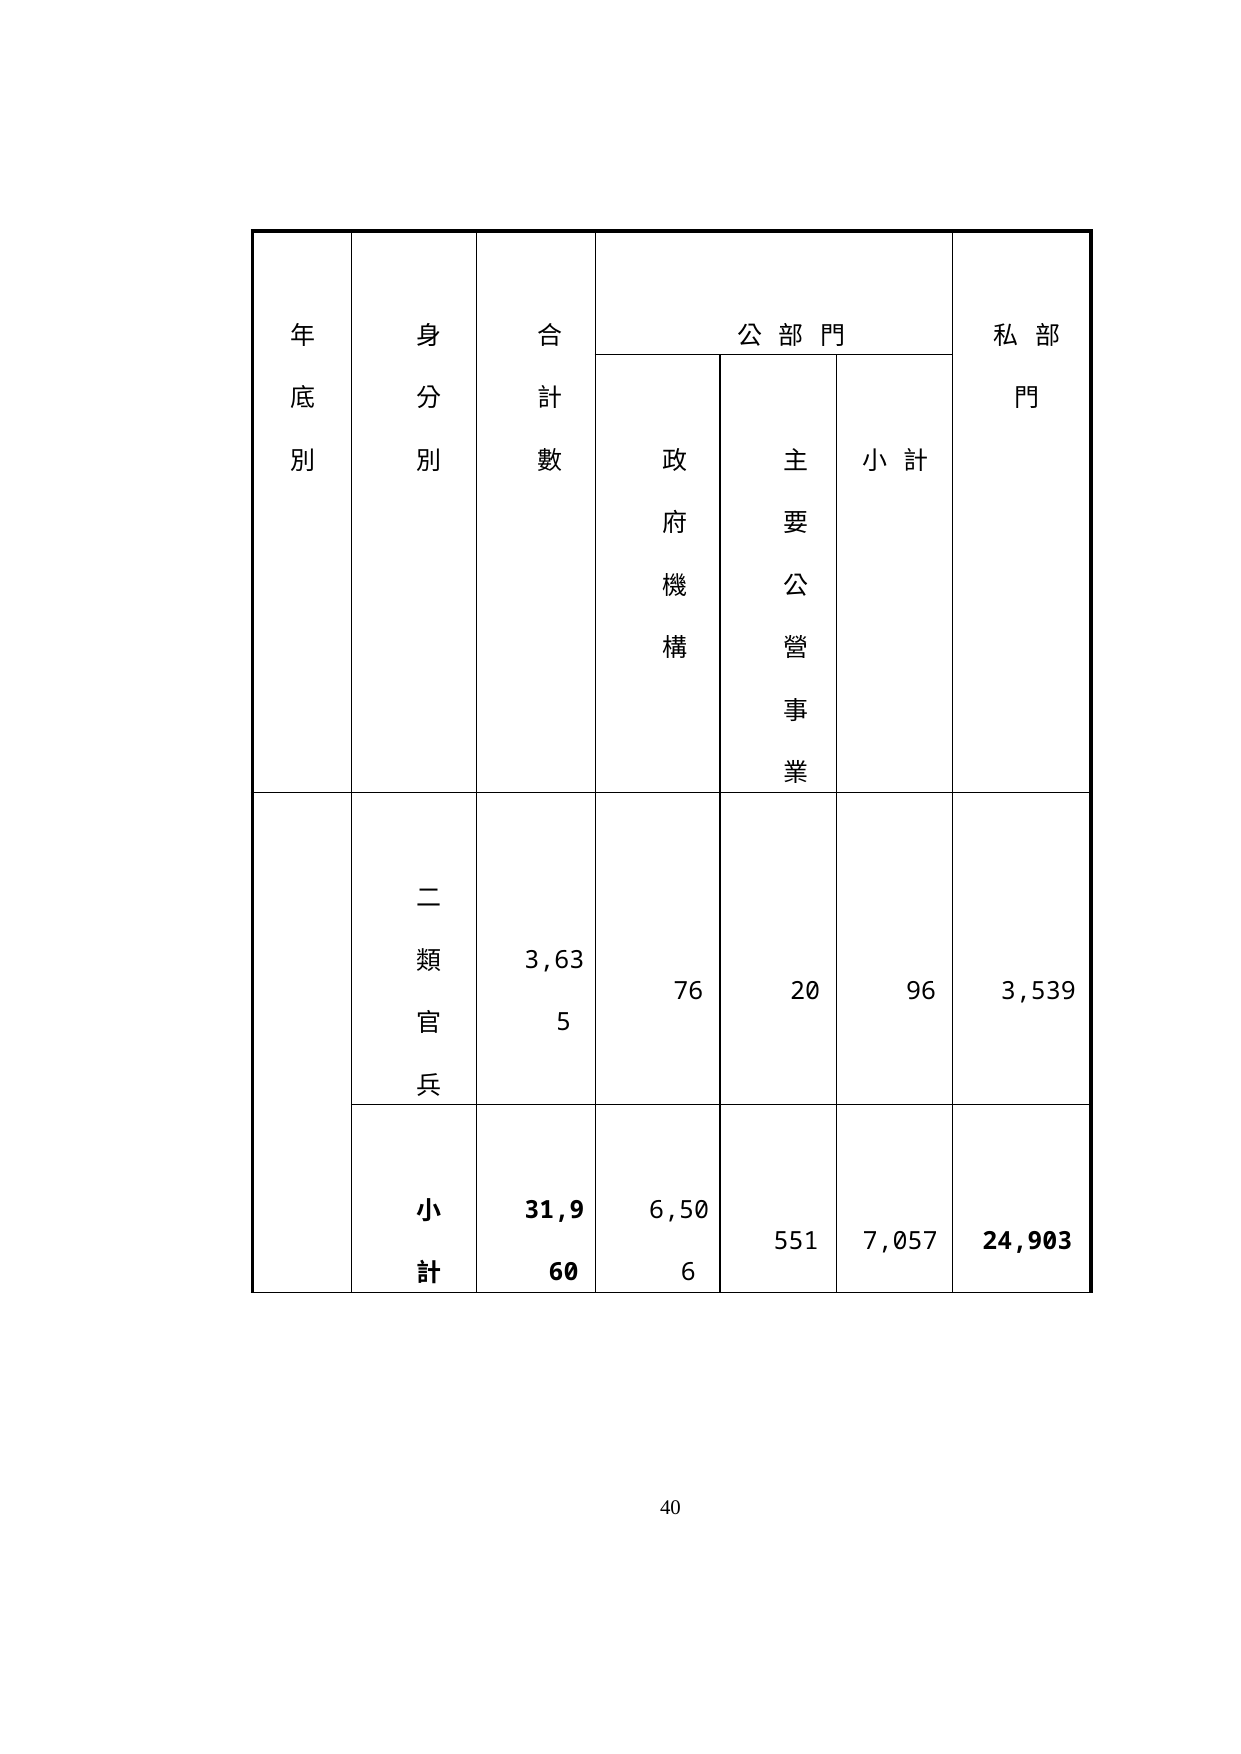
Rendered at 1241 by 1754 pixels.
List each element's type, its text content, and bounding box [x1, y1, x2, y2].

table_cell 76 [596, 793, 719, 1104]
table_header 合計數 [477, 233, 595, 792]
table_cell 24,903 [953, 1105, 1089, 1292]
table_cell 3,635 [477, 793, 595, 1104]
table_header 公部門 [596, 233, 952, 354]
table_cell 31,960 [477, 1105, 595, 1292]
table_cell 小計 [837, 355, 952, 792]
table_cell 96 [837, 793, 952, 1104]
table_cell 二類官兵 [352, 793, 476, 1104]
table_cell [254, 793, 351, 1292]
table_header 年底別 [254, 233, 351, 792]
table_cell 3,539 [953, 793, 1089, 1104]
table_cell 政府機構 [596, 355, 719, 792]
table_header 私部門 [953, 233, 1089, 792]
table_cell 20 [721, 793, 836, 1104]
table_cell 6,506 [596, 1105, 719, 1292]
table_cell 7,057 [837, 1105, 952, 1292]
table_cell 主要公 營事業 [721, 355, 836, 792]
table_header 身分別 [352, 233, 476, 792]
table_cell 小計 [352, 1105, 476, 1292]
table_cell 551 [721, 1105, 836, 1292]
